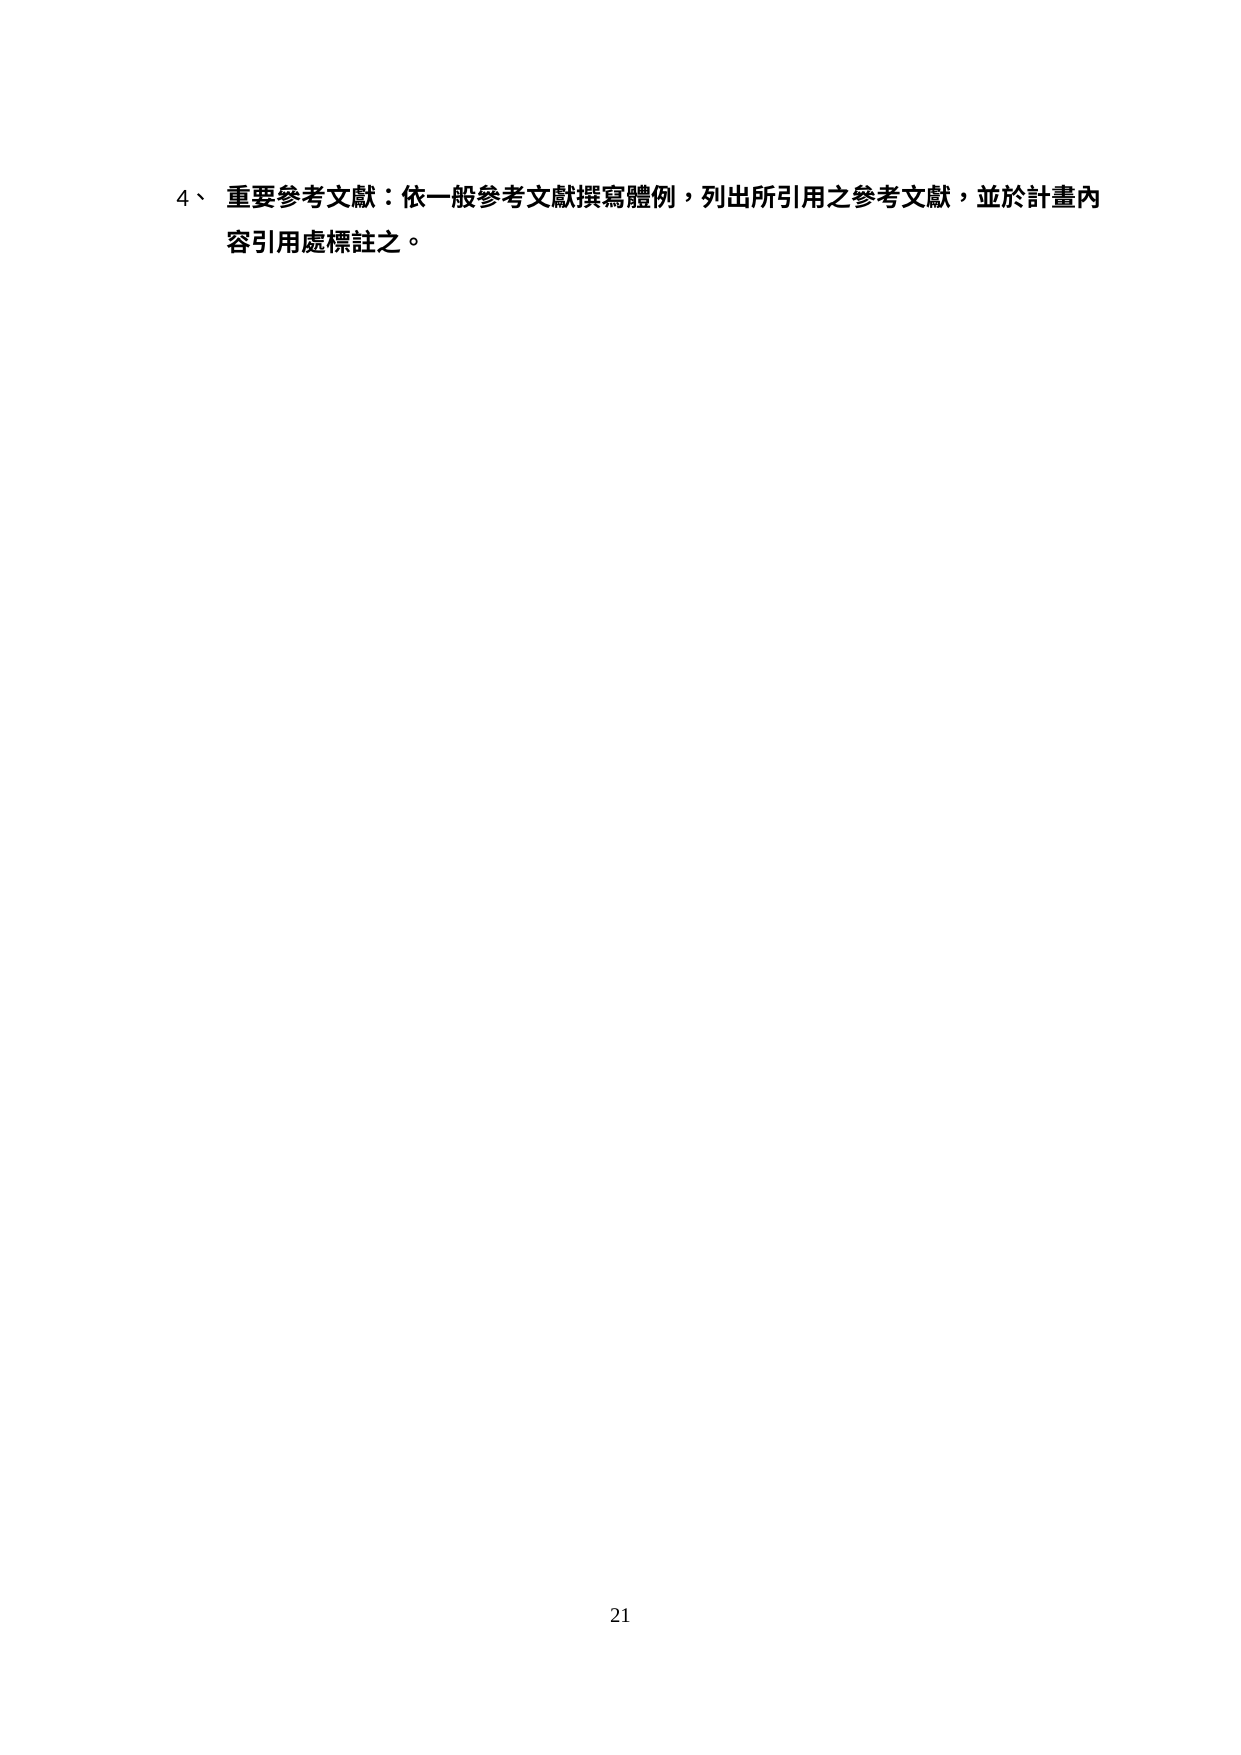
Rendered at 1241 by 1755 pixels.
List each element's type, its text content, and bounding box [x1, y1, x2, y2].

list 重要參考文獻：依一般參考文獻撰寫體例，列出所引用之參考文獻，並於計畫內容引用處標註之。 [178, 169, 1110, 261]
